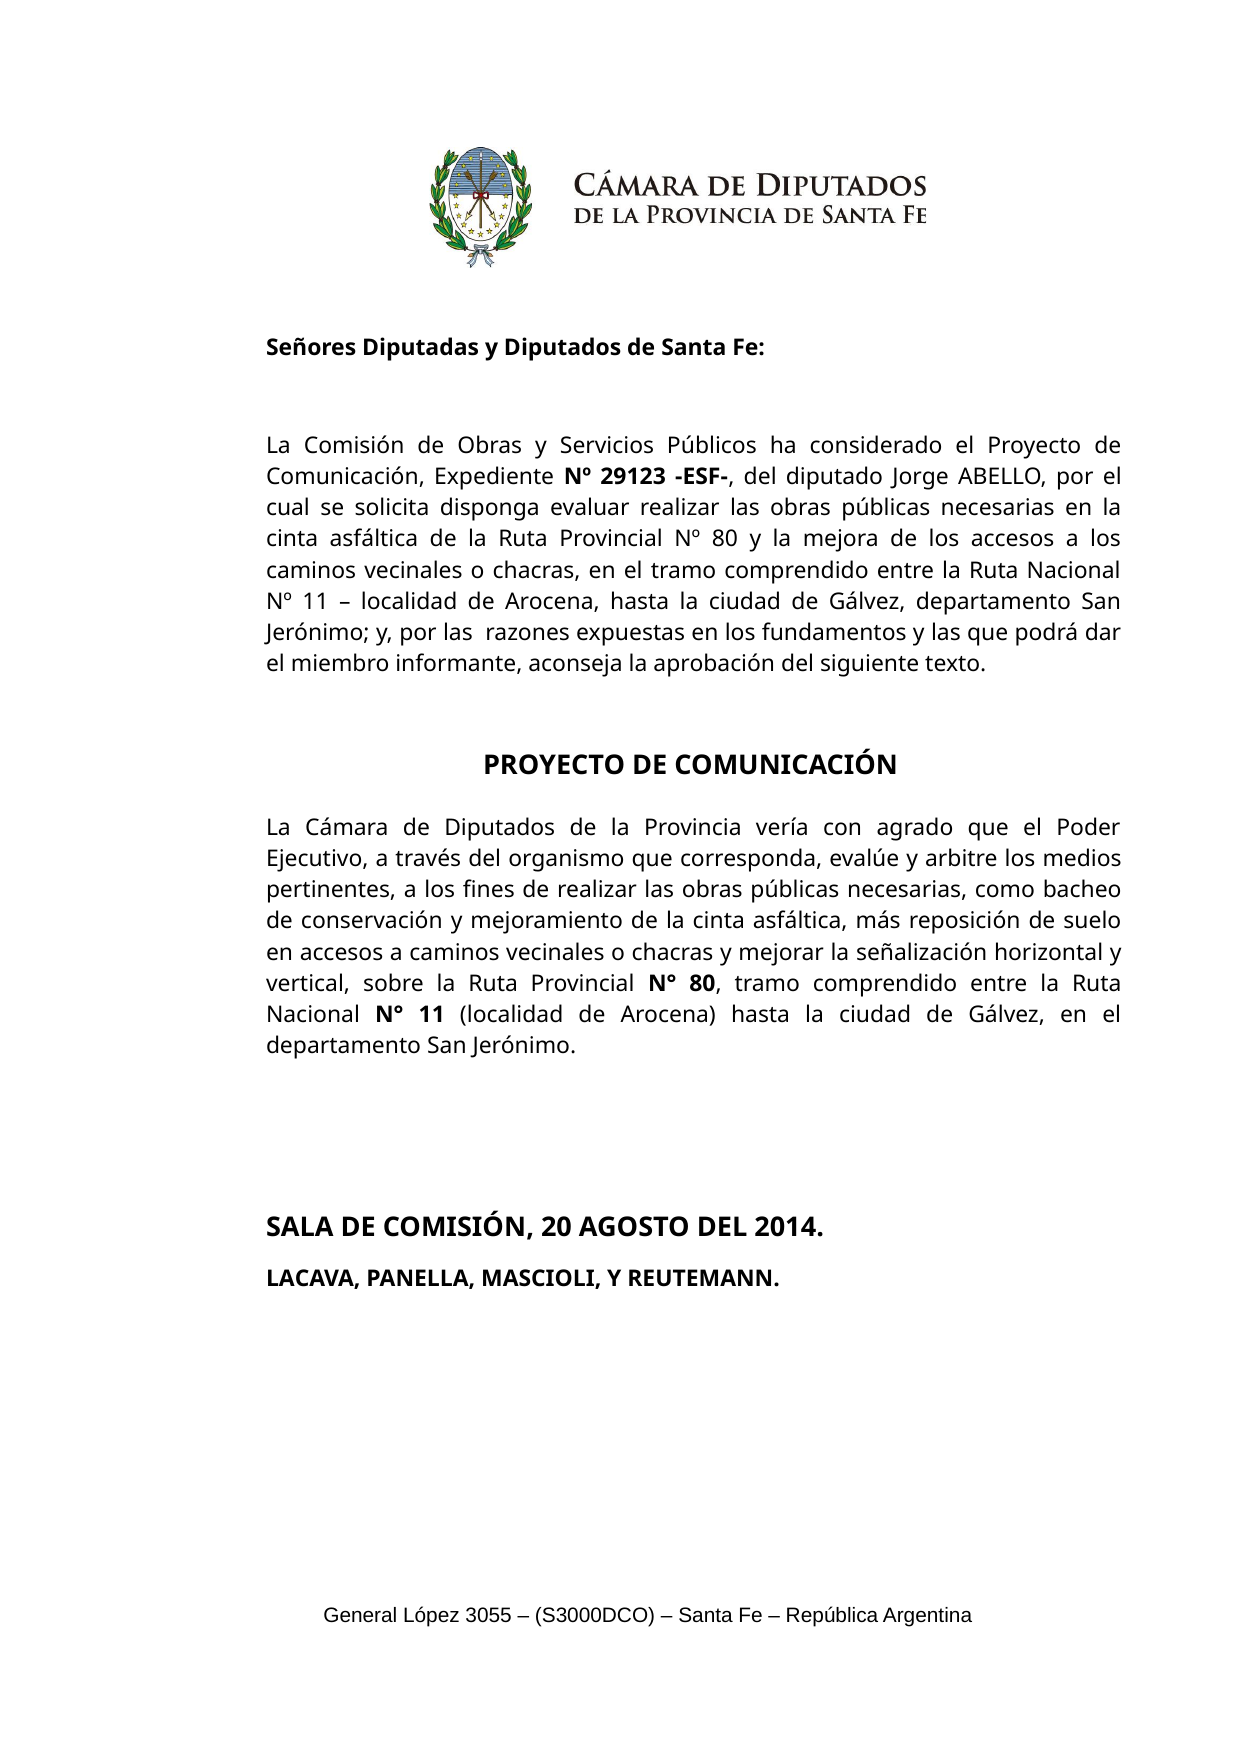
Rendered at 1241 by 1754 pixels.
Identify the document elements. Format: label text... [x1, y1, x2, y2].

text LACAVA, PANELLA, MASCIOLI, Y REUTEMANN. [266, 1262, 1122, 1293]
text PROYECTO DE COMUNICACIÓN [266, 745, 1122, 782]
picture [429, 147, 927, 272]
text La Cámara de Diputados de la Provincia vería con agrado que el Poder Ejecutivo, a través del organismo que corresponda, evalúe y arbitre los medios pertinentes, a los fines de realizar las obras públicas necesarias, como bacheo de conservación y mejoramiento de la cinta asfáltica, más reposición de suelo en accesos a caminos vecinales o chacras y mejorar la señalización horizontal y vertical, sobre la Ruta Provincial N° 80, tramo comprendido entre la Ruta Nacional N° 11 (localidad de Arocena) hasta la ciudad de Gálvez, en el departamento San Jerónimo. [266, 811, 1122, 1061]
text La Comisión de Obras y Servicios Públicos ha considerado el Proyecto de Comunicación, Expediente Nº 29123 -ESF-, del diputado Jorge ABELLO, por el cual se solicita disponga evaluar realizar las obras públicas necesarias en la cinta asfáltica de la Ruta Provincial Nº 80 y la mejora de los accesos a los caminos vecinales o chacras, en el tramo comprendido entre la Ruta Nacional Nº 11 – localidad de Arocena, hasta la ciudad de Gálvez, departamento San Jerónimo; y, por las razones expuestas en los fundamentos y las que podrá dar el miembro informante, aconseja la aprobación del siguiente texto. [266, 429, 1122, 679]
text SALA DE COMISIÓN, 20 AGOSTO DEL 2014. [266, 1207, 1122, 1244]
text Señores Diputadas y Diputados de Santa Fe: [266, 331, 1122, 362]
